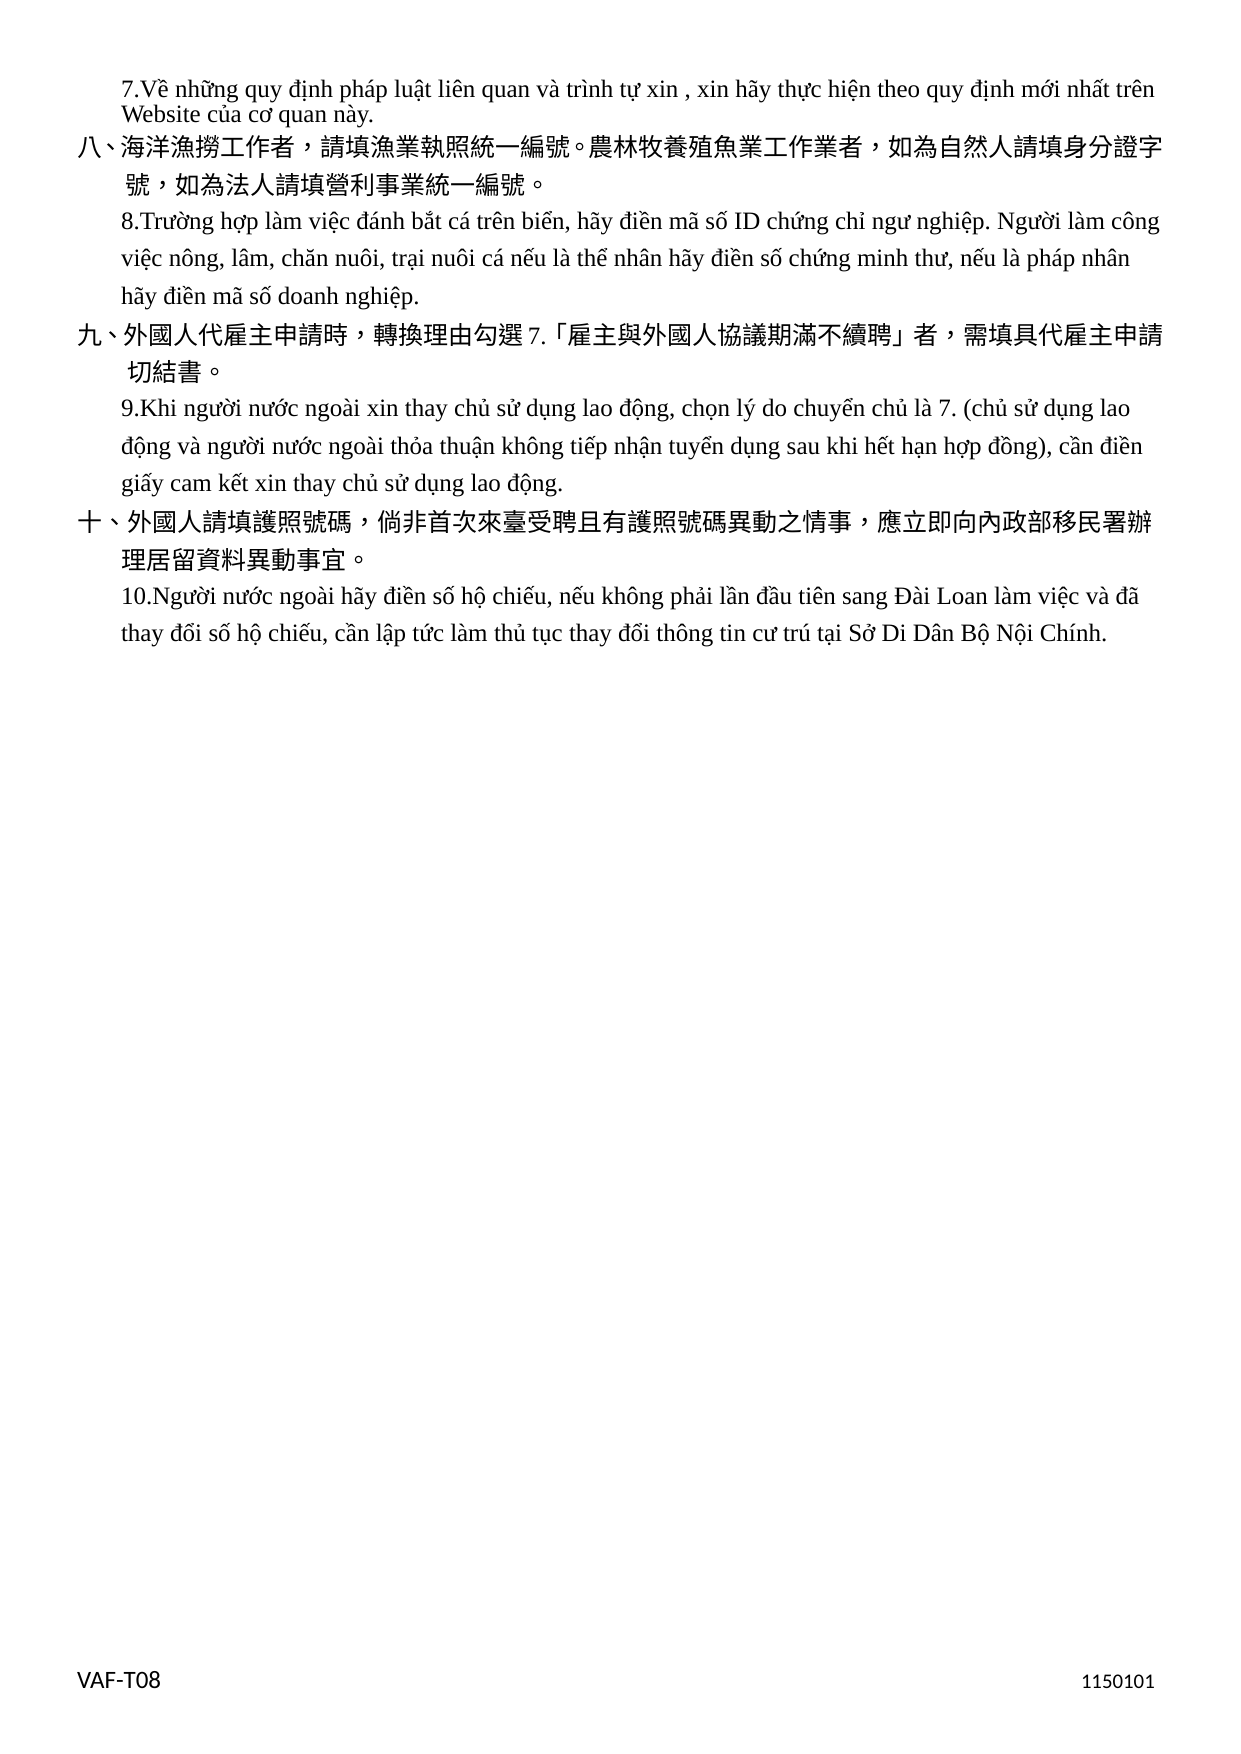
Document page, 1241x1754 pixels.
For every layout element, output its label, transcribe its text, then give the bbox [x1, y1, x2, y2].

text 九、外國人代雇主申請時，轉換理由勾選7.「雇主與外國人協議期滿不續聘」者，需填具代雇主申請切結書。 [77, 314, 1163, 389]
text 8.Trường hợp làm việc đánh bắt cá trên biển, hãy điền mã số ID chứng chỉ ngư nghiệp. Người làm công việc nông, lâm, chăn nuôi, trại nuôi cá nếu là thể nhân hãy điền số chứng minh thư, nếu là pháp nhân hãy điền mã số doanh nghiệp. [121, 202, 1163, 314]
text 9.Khi người nước ngoài xin thay chủ sử dụng lao động, chọn lý do chuyển chủ là 7. (chủ sử dụng lao động và người nước ngoài thỏa thuận không tiếp nhận tuyển dụng sau khi hết hạn hợp đồng), cần điền giấy cam kết xin thay chủ sử dụng lao động. [121, 389, 1163, 502]
text 10.Người nước ngoài hãy điền số hộ chiếu, nếu không phải lần đầu tiên sang Đài Loan làm việc và đã thay đổi số hộ chiếu, cần lập tức làm thủ tục thay đổi thông tin cư trú tại Sở Di Dân Bộ Nội Chính. [121, 577, 1163, 652]
text 十、外國人請填護照號碼，倘非首次來臺受聘且有護照號碼異動之情事，應立即向內政部移民署辦理居留資料異動事宜。 [77, 502, 1163, 577]
text 八、海洋漁撈工作者，請填漁業執照統一編號。農林牧養殖魚業工作業者，如為自然人請填身分證字號，如為法人請填營利事業統一編號。 [77, 127, 1163, 202]
text 7.Về những quy định pháp luật liên quan và trình tự xin , xin hãy thực hiện theo quy định mới nhất trên Website của cơ quan này. [121, 77, 1157, 127]
